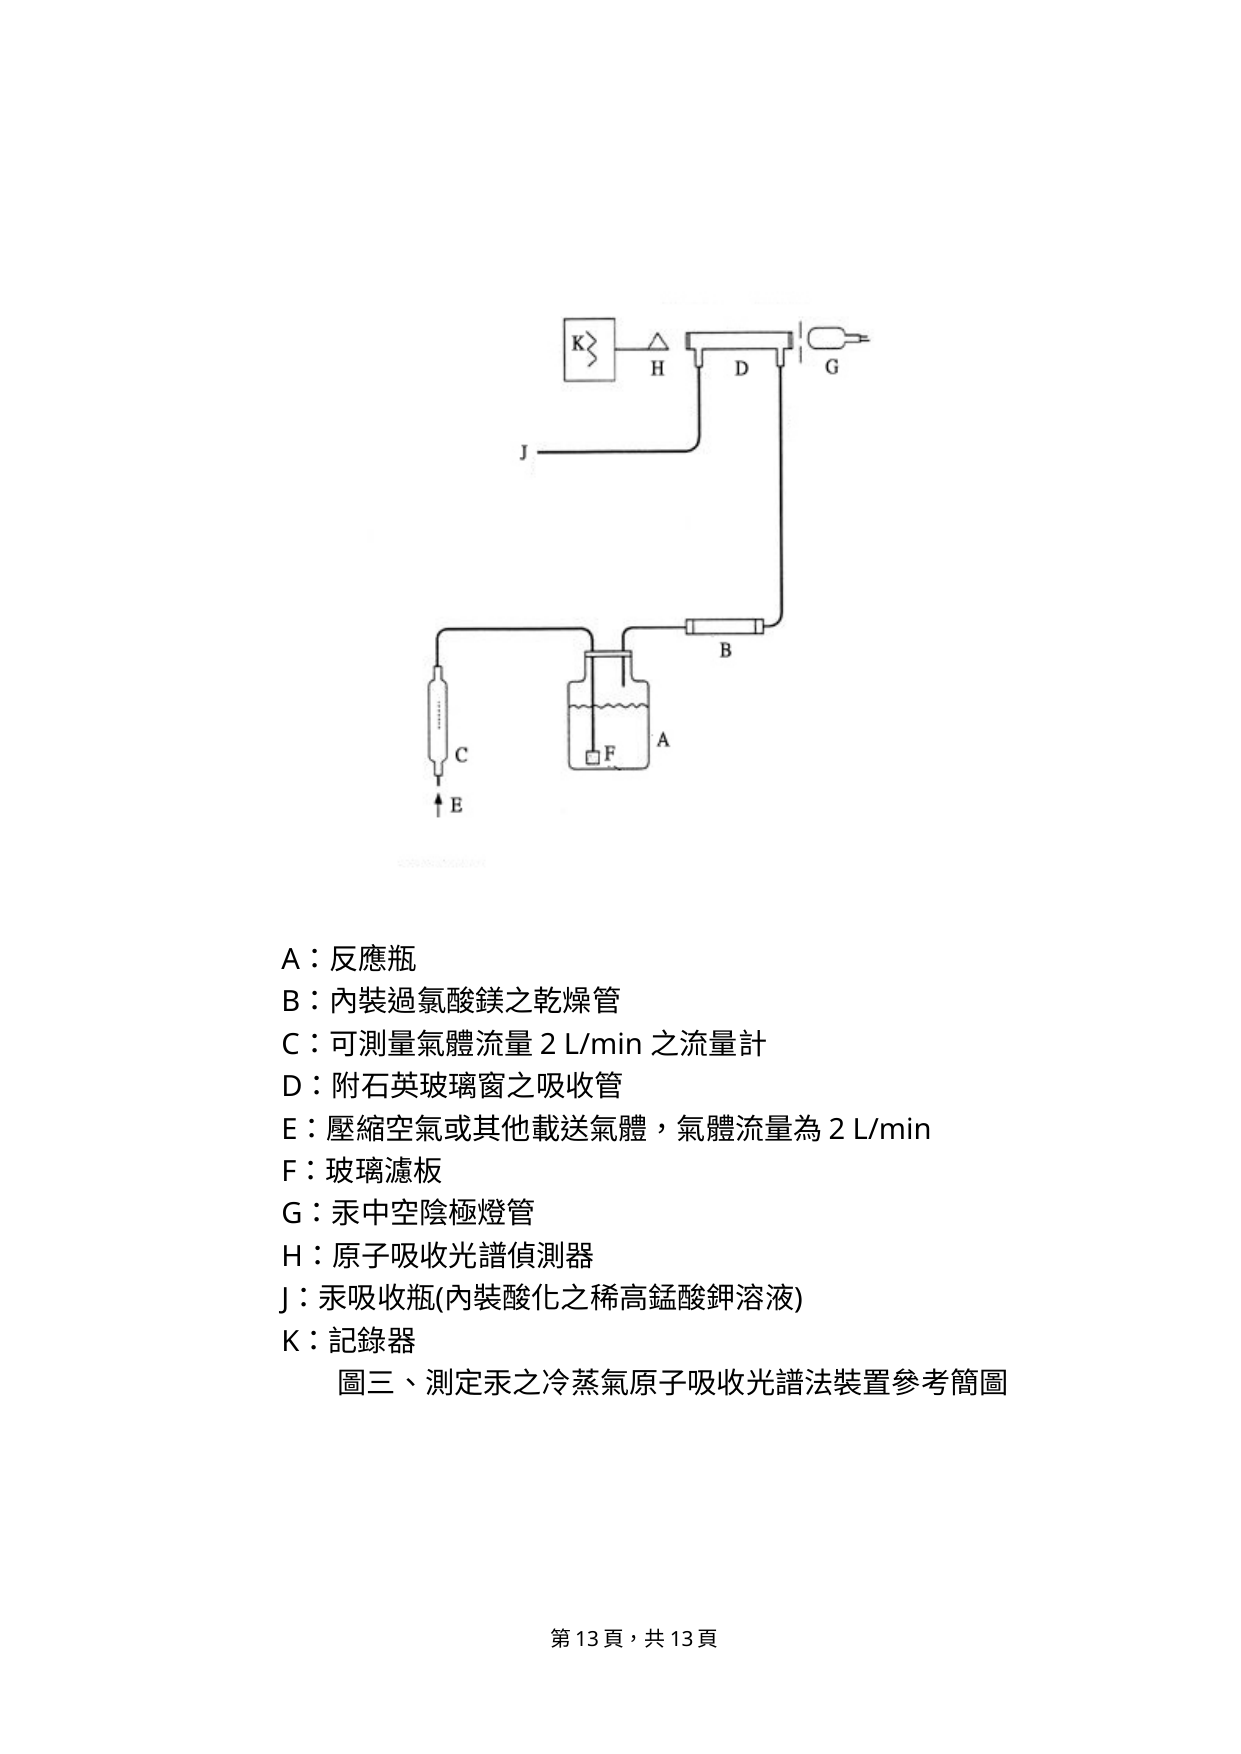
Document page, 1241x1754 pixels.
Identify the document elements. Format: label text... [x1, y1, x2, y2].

text D：附石英玻璃窗之吸收管 [281, 1063, 1062, 1105]
text F：玻璃濾板 [281, 1148, 1062, 1190]
text J：汞吸收瓶(內裝酸化之稀高錳酸鉀溶液) [281, 1275, 1062, 1317]
text H：原子吸收光譜偵測器 [281, 1232, 1062, 1275]
text 圖三、測定汞之冷蒸氣原子吸收光譜法裝置參考簡圖 [206, 1359, 1062, 1402]
text E：壓縮空氣或其他載送氣體，氣體流量為2 L/min [281, 1105, 1062, 1148]
text K：記錄器 [281, 1317, 1062, 1359]
text A：反應瓶 [281, 936, 1062, 978]
text B：內裝過氯酸鎂之乾燥管 [281, 978, 1062, 1020]
text C：可測量氣體流量 2 L/min 之流量計 [281, 1020, 1062, 1063]
text G：汞中空陰極燈管 [281, 1190, 1062, 1232]
